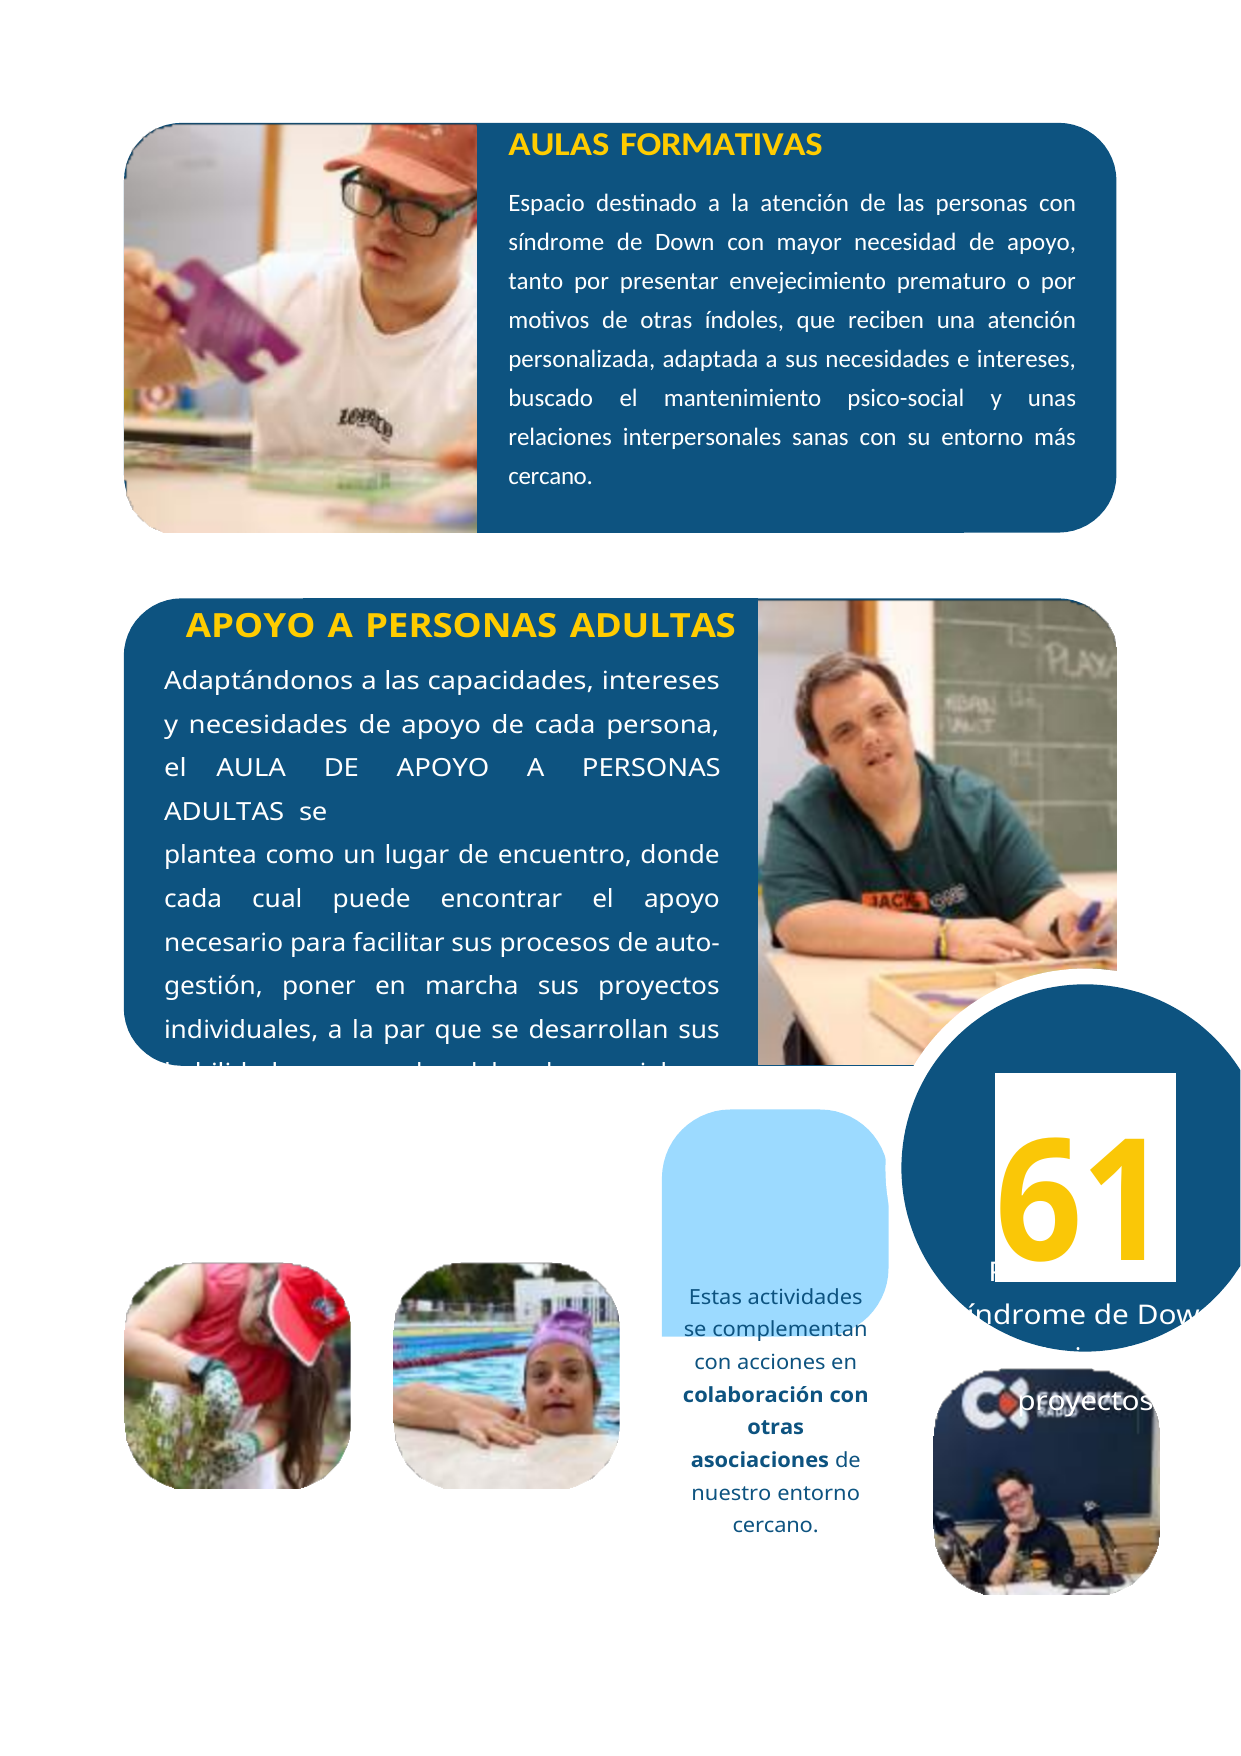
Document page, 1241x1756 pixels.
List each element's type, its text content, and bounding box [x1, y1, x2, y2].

text Estas actividades se complementan con acciones en colaboración con otras asociaciones de nuestro entorno cercano. [681, 1316, 870, 1539]
text autoestima positiva. [164, 1143, 397, 1174]
text 61 [995, 1079, 1176, 1282]
text plantea como un lugar de encuentro, donde cada cual puede encontrar el apoyo necesario para facilitar sus procesos de auto-gestión, poner en marcha sus proyectos individuales, a la par que se desarrollan sus habilidades personales, laborales, sociales y se fomenta una [164, 1064, 721, 1132]
subtitle APOYO A PERSONAS ADULTAS [52, 602, 158, 648]
text Personas con síndrome de Down beneficiarias de estos proyectos [938, 1305, 1069, 1409]
text Personas con síndrome de Down beneficiarias de estos proyectos [1093, 1312, 1225, 1418]
